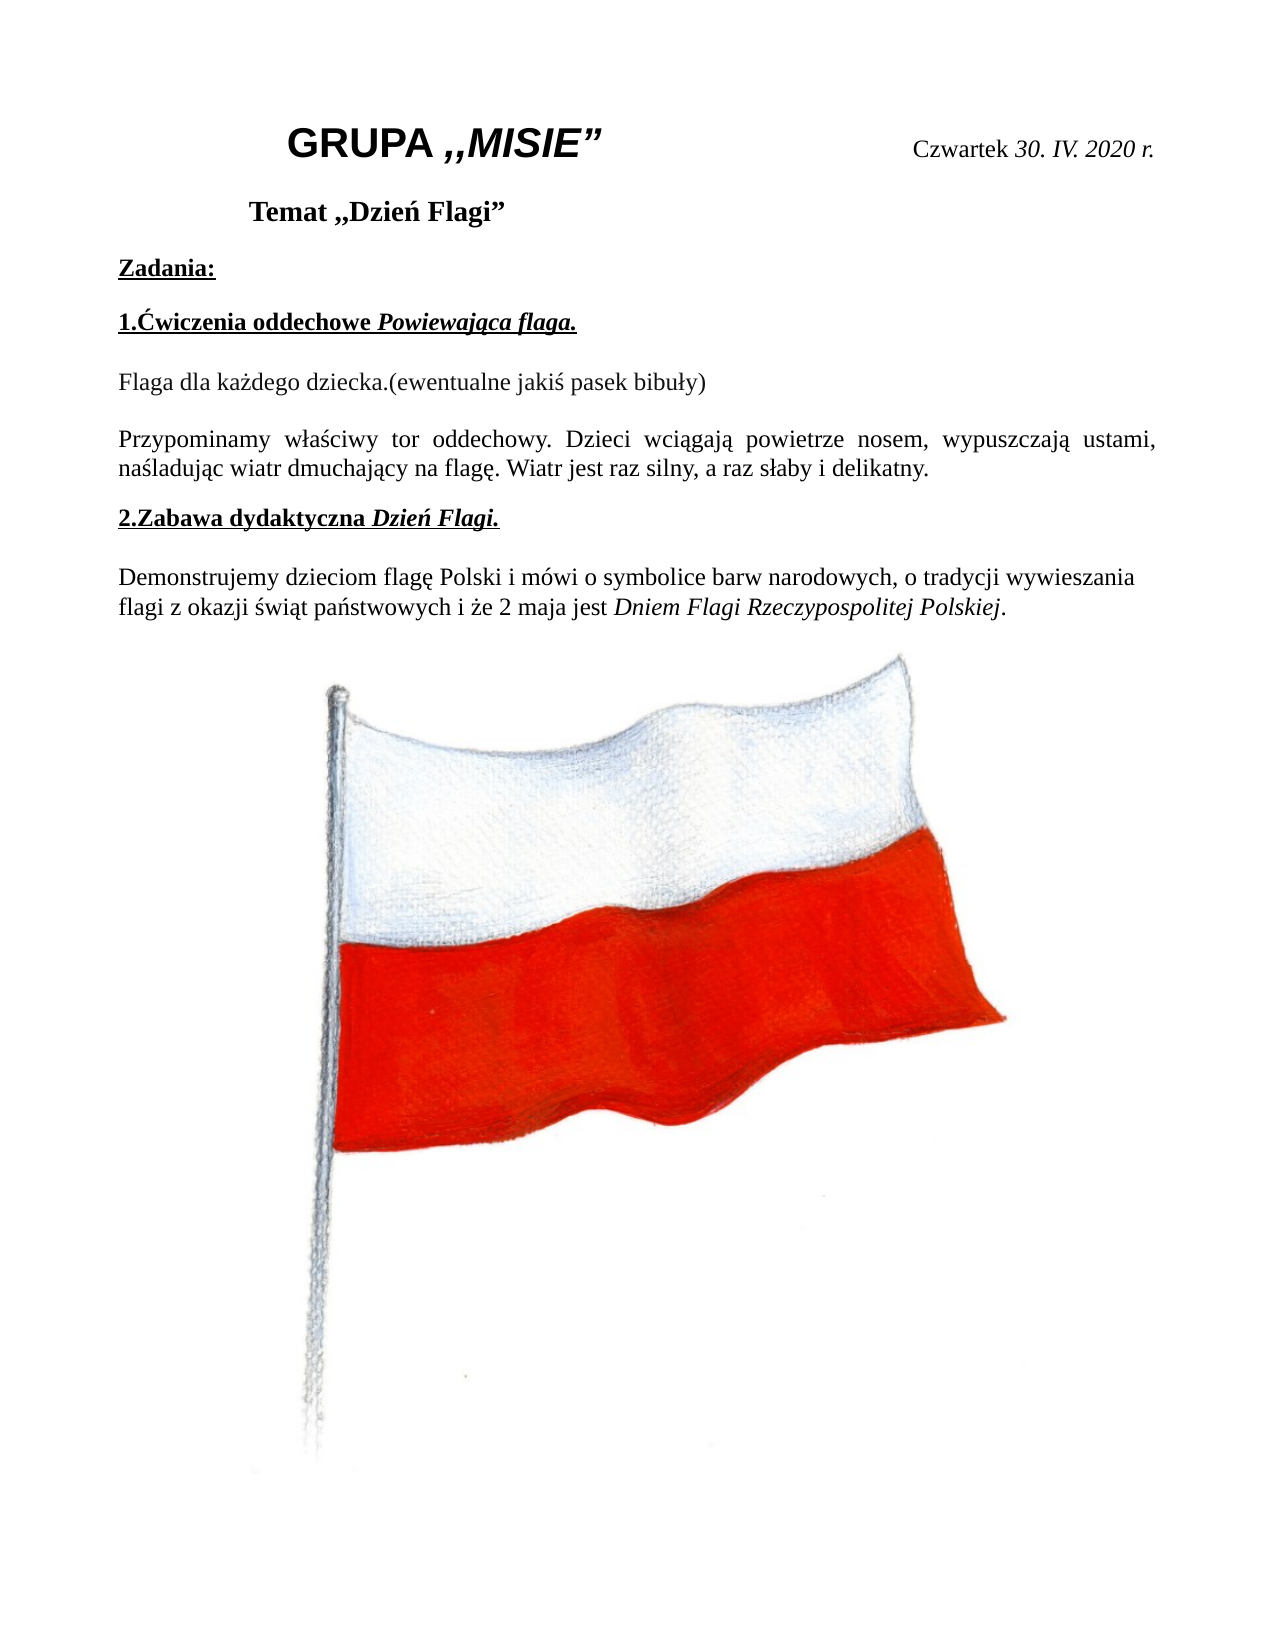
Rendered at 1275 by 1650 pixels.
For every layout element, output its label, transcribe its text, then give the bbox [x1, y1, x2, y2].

text Temat ,,Dzień Flagi” [118, 194, 1157, 228]
text Zadania: [118, 253, 1157, 282]
text 2.Zabawa dydaktyczna Dzień Flagi. [118, 503, 1157, 532]
text Przypominamy właściwy tor oddechowy. Dzieci wciągają powietrze nosem, wypuszczają ustami, naśladując wiatr dmuchający na flagę. Wiatr jest raz silny, a raz słaby i delikatny. [118, 424, 1157, 482]
text GRUPA ,,MISIE” Czwartek 30. IV. 2020 r. [118, 118, 1157, 166]
picture [250, 650, 1025, 1474]
text Demonstrujemy dzieciom flagę Polski i mówi o symbolice barw narodowych, o tradycji wywieszania flagi z okazji świąt państwowych i że 2 maja jest Dniem Flagi Rzeczypospolitej Polskiej. [118, 562, 1157, 621]
text Flaga dla każdego dziecka.(ewentualne jakiś pasek bibuły) [118, 367, 1157, 396]
text 1.Ćwiczenia oddechowe Powiewająca flaga. [118, 307, 1157, 336]
